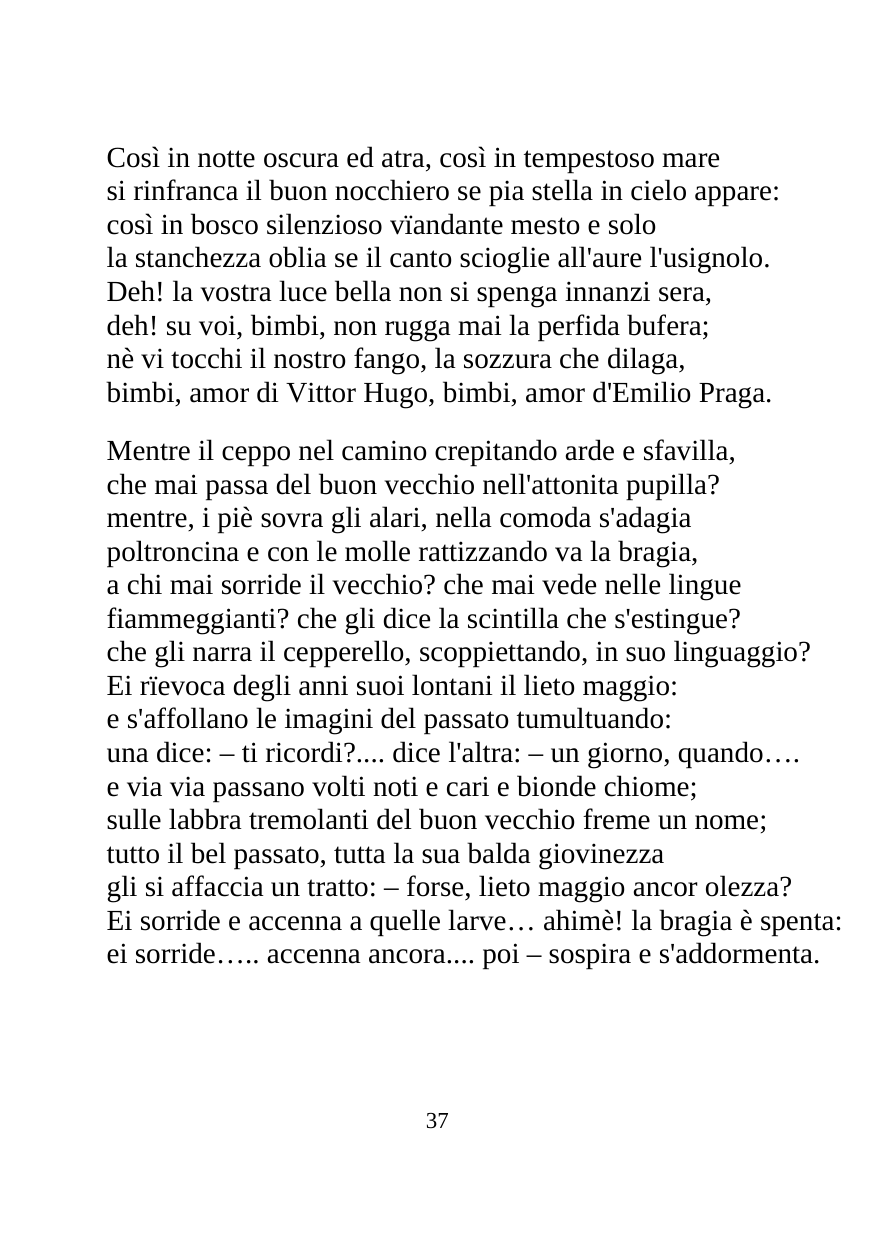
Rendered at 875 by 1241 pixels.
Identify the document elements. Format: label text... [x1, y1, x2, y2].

text Così in notte oscura ed atra, così in tempestoso mare si rinfranca il buon nocchiero se pia stella in cielo appare: così in bosco silenzioso vïandante mesto e solo la stanchezza oblia se il canto scioglie all'aure l'usignolo. Deh! la vostra luce bella non si spenga innanzi sera, deh! su voi, bimbi, non rugga mai la perfida bufera; nè vi tocchi il nostro fango, la sozzura che dilaga, bimbi, amor di Vittor Hugo, bimbi, amor d'Emilio Praga. [106, 140, 850, 408]
text Mentre il ceppo nel camino crepitando arde e sfavilla, che mai passa del buon vecchio nell'attonita pupilla? mentre, i piè sovra gli alari, nella comoda s'adagia poltroncina e con le molle rattizzando va la bragia, a chi mai sorride il vecchio? che mai vede nelle lingue fiammeggianti? che gli dice la scintilla che s'estingue? che gli narra il cepperello, scoppiettando, in suo linguaggio? Ei rïevoca degli anni suoi lontani il lieto maggio: e s'affollano le imagini del passato tumultuando: una dice: – ti ricordi?.... dice l'altra: – un giorno, quando…. e via via passano volti noti e cari e bionde chiome; sulle labbra tremolanti del buon vecchio freme un nome; tutto il bel passato, tutta la sua balda giovinezza gli si affaccia un tratto: – forse, lieto maggio ancor olezza? Ei sorride e accenna a quelle larve… ahimè! la bragia è spenta: ei sorride….. accenna ancora.... poi – sospira e s'addormenta. [106, 433, 850, 970]
